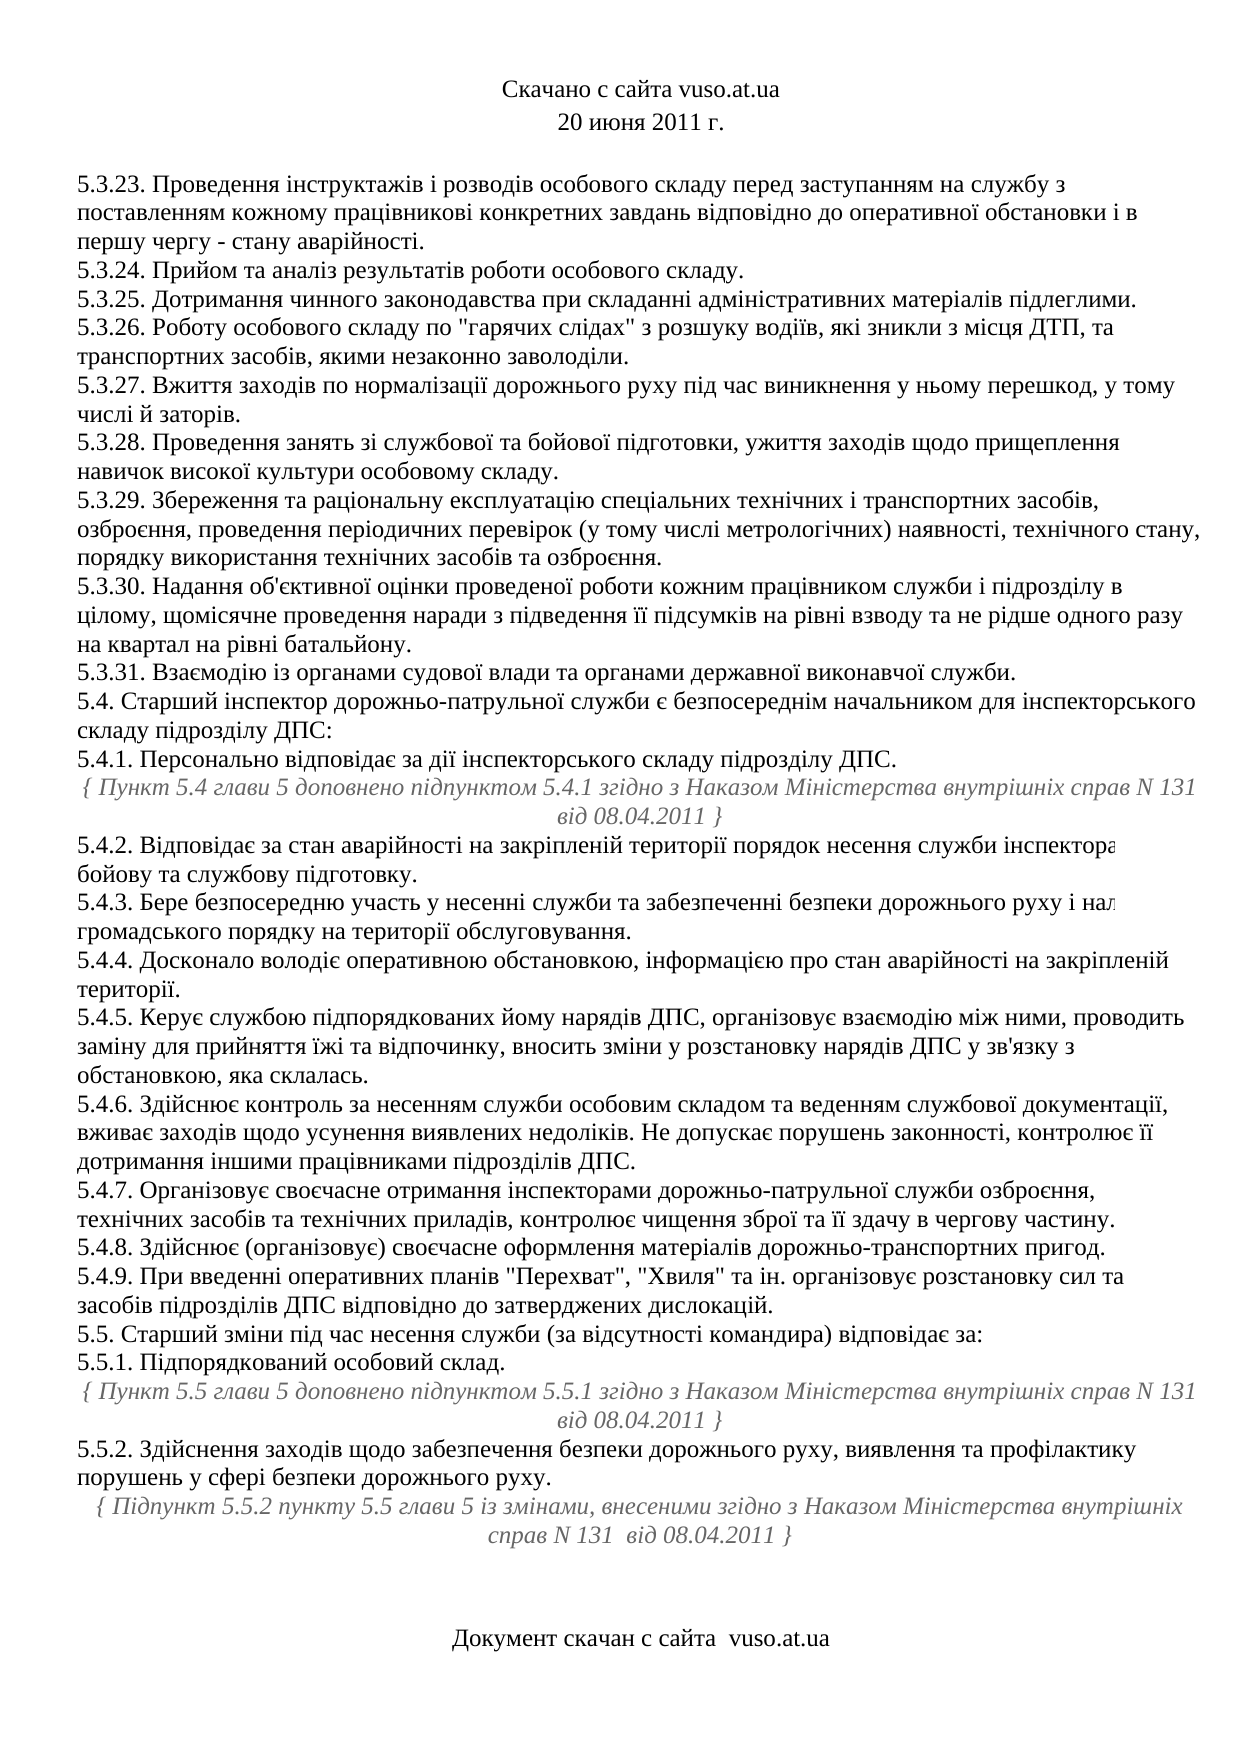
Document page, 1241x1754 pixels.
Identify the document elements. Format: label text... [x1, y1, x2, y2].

text 5.3.26. Роботу особового складу по "гарячих слідах" з розшуку водіїв, які зникли з місця ДТП, та транспортних засобів, якими незаконно заволоділи. [77, 312, 1205, 370]
text { Пункт 5.5 глави 5 доповнено підпунктом 5.5.1 згідно з Наказом Міністерства внутрішніх справ N 131 від 08.04.2011 } [77, 1376, 1205, 1434]
text 5.3.30. Надання об'єктивної оцінки проведеної роботи кожним працівником служби і підрозділу в цілому, щомісячне проведення наради з підведення її підсумків на рівні взводу та не рідше одного разу на квартал на рівні батальйону. [77, 571, 1205, 657]
text 5.4.3. Бере безпосередню участь у несенні служби та забезпеченні безпеки дорожнього руху і належного громадського порядку на території обслуговування. [77, 887, 1115, 945]
text 5.3.25. Дотримання чинного законодавства при складанні адміністративних матеріалів підлеглими. [77, 284, 1205, 312]
text 5.4.6. Здійснює контроль за несенням служби особовим складом та веденням службової документації, вживає заходів щодо усунення виявлених недоліків. Не допускає порушень законності, контролює її дотримання іншими працівниками підрозділів ДПС. [77, 1089, 1205, 1175]
text 5.3.24. Прийом та аналіз результатів роботи особового складу. [77, 255, 1205, 284]
text 5.3.31. Взаємодію із органами судової влади та органами державної виконавчої служби. [77, 657, 1205, 686]
text 5.4.2. Відповідає за стан аварійності на закріпленій території порядок несення служби інспекторами, їх бойову та службову підготовку. [77, 830, 1115, 887]
text { Пункт 5.4 глави 5 доповнено підпунктом 5.4.1 згідно з Наказом Міністерства внутрішніх справ N 131 від 08.04.2011 } [77, 772, 1205, 830]
text 5.4. Старший інспектор дорожньо-патрульної служби є безпосереднім начальником для інспекторського складу підрозділу ДПС: [77, 686, 1205, 744]
text 5.4.8. Здійснює (організовує) своєчасне оформлення матеріалів дорожньо-транспортних пригод. [77, 1232, 1205, 1261]
text 5.3.23. Проведення інструктажів і розводів особового складу перед заступанням на службу з поставленням кожному працівникові конкретних завдань відповідно до оперативної обстановки і в першу чергу - стану аварійності. [77, 169, 1205, 255]
text 5.3.27. Вжиття заходів по нормалізації дорожнього руху під час виникнення у ньому перешкод, у тому числі й заторів. [77, 370, 1205, 427]
text 5.4.7. Організовує своєчасне отримання інспекторами дорожньо-патрульної служби озброєння, технічних засобів та технічних приладів, контролює чищення зброї та її здачу в чергову частину. [77, 1175, 1205, 1232]
text 5.4.1. Персонально відповідає за дії інспекторського складу підрозділу ДПС. [77, 744, 1205, 772]
text 5.5. Старший зміни під час несення служби (за відсутності командира) відповідає за: [77, 1319, 1205, 1347]
text 5.3.28. Проведення занять зі службової та бойової підготовки, ужиття заходів щодо прищеплення навичок високої культури особовому складу. [77, 427, 1205, 485]
text 5.4.4. Досконало володіє оперативною обстановкою, інформацією про стан аварійності на закріпленій території. [77, 945, 1205, 1002]
text 5.3.29. Збереження та раціональну експлуатацію спеціальних технічних і транспортних засобів, озброєння, проведення періодичних перевірок (у тому числі метрологічних) наявності, технічного стану, порядку використання технічних засобів та озброєння. [77, 485, 1205, 571]
text { Підпункт 5.5.2 пункту 5.5 глави 5 із змінами, внесеними згідно з Наказом Міністерства внутрішніх справ N 131 від 08.04.2011 } [77, 1491, 1205, 1549]
text 5.5.2. Здійснення заходів щодо забезпечення безпеки дорожнього руху, виявлення та профілактику порушень у сфері безпеки дорожнього руху. [77, 1434, 1205, 1491]
text 5.5.1. Підпорядкований особовий склад. [77, 1347, 1205, 1376]
text 5.4.9. При введенні оперативних планів "Перехват", "Хвиля" та ін. організовує розстановку сил та засобів підрозділів ДПС відповідно до затверджених дислокацій. [77, 1261, 1205, 1319]
text 5.4.5. Керує службою підпорядкованих йому нарядів ДПС, організовує взаємодію між ними, проводить заміну для прийняття їжі та відпочинку, вносить зміни у розстановку нарядів ДПС у зв'язку з обстановкою, яка склалась. [77, 1002, 1205, 1089]
